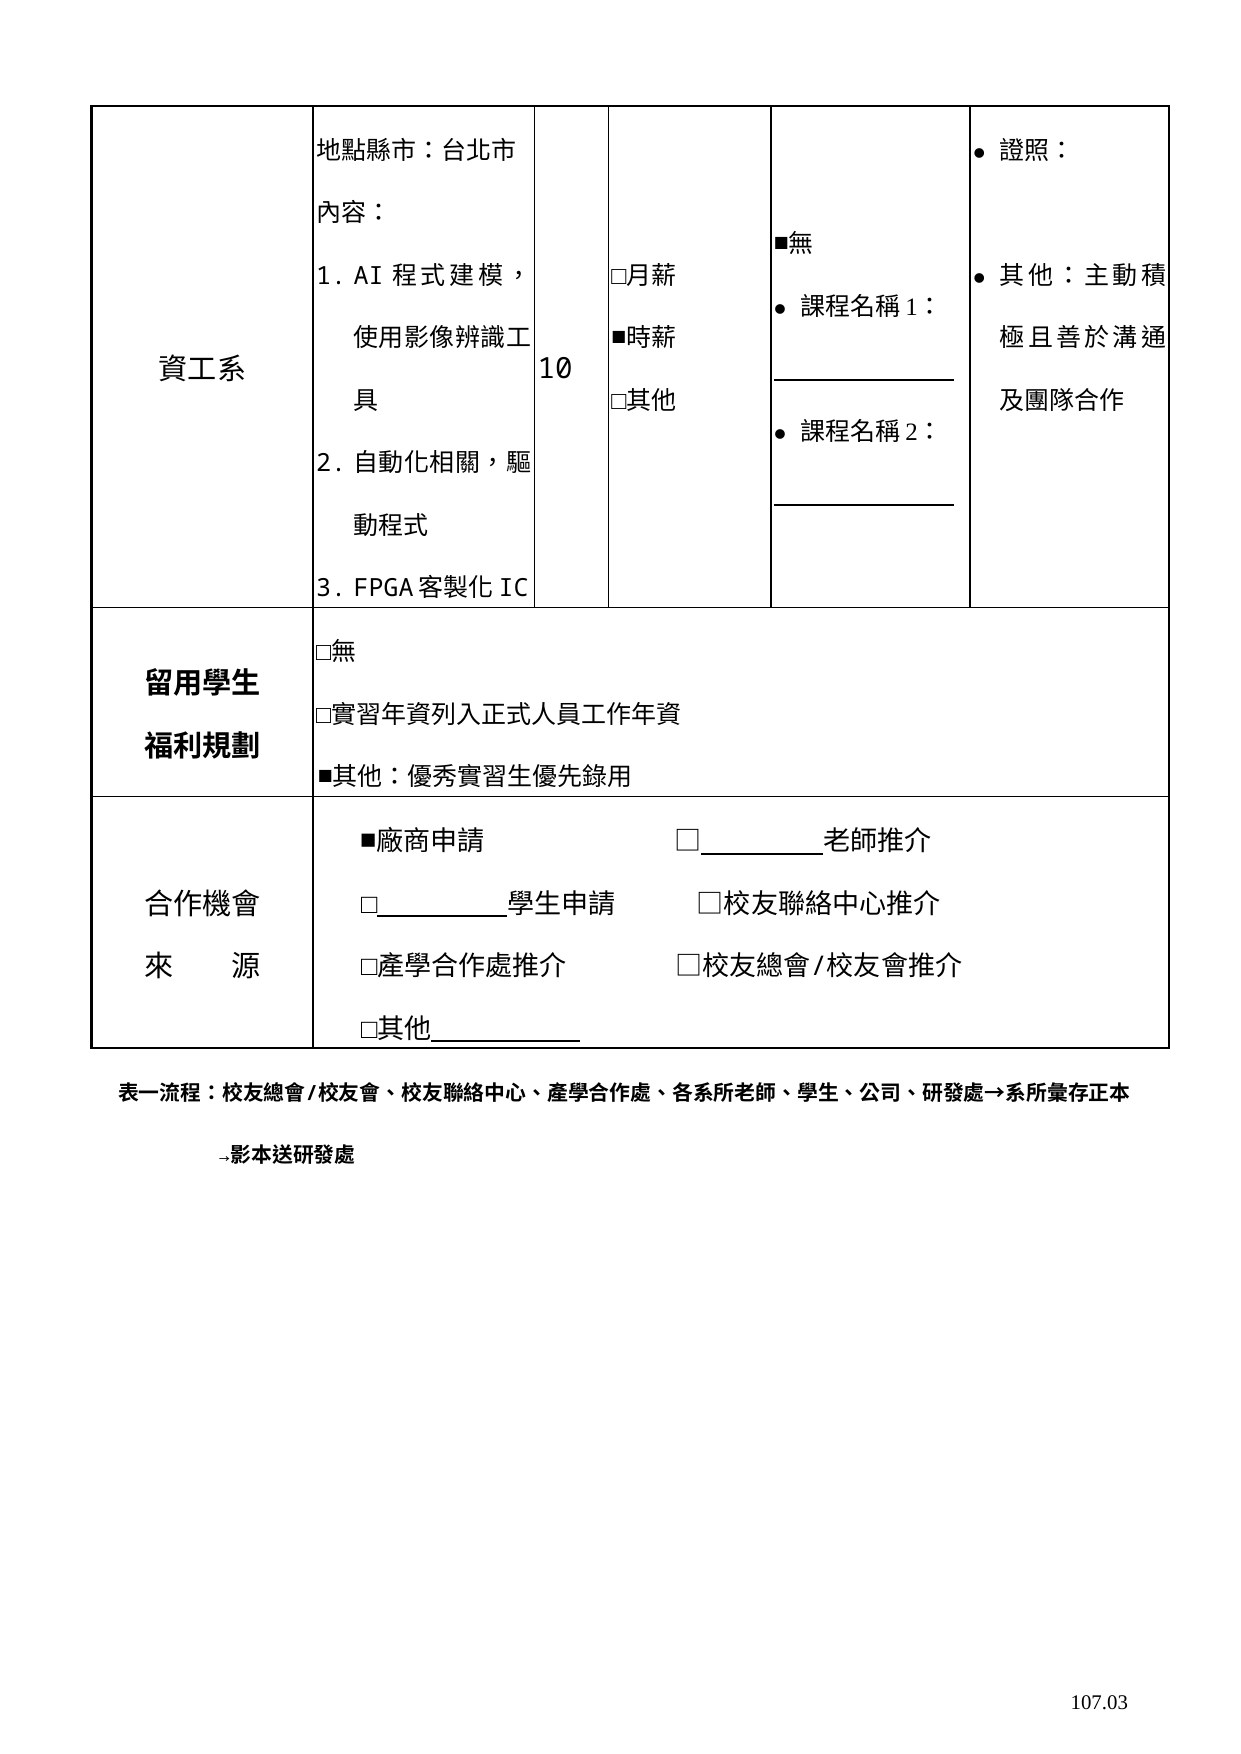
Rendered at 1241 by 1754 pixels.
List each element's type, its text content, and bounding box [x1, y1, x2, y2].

table_cell 地點縣市：台北市 內容： AI程式建模，使用影像辨識工具 自動化相關，驅動程式 FPGA客製化IC [314, 107, 534, 607]
table_cell 10 [535, 107, 608, 607]
table_cell 留用學生 福利規劃 [93, 608, 312, 796]
text 表一流程：校友總會/校友會、校友聯絡中心、產學合作處、各系所老師、學生、公司、研發處→系所彙存正本 [118, 1049, 1181, 1112]
table_cell ■廠商申請 □ 老師推介 □ 學生申請 □校友聯絡中心推介 □產學合作處推介 □校友總會/校友會推介 □其他 [314, 797, 1168, 1047]
table_cell 證照： 其他：主動積極且善於溝通及團隊合作 [971, 107, 1168, 607]
table_cell □月薪 ■時薪 □其他 [609, 107, 770, 607]
table_cell 合作機會 來 源 [93, 797, 312, 1047]
table_cell □無 □實習年資列入正式人員工作年資 ■其他：優秀實習生優先錄用 [314, 608, 1168, 796]
table_cell ■無 課程名稱1： 課程名稱2： [772, 107, 969, 607]
text →影本送研發處 [218, 1112, 1181, 1174]
table_cell 資工系 [93, 107, 312, 607]
